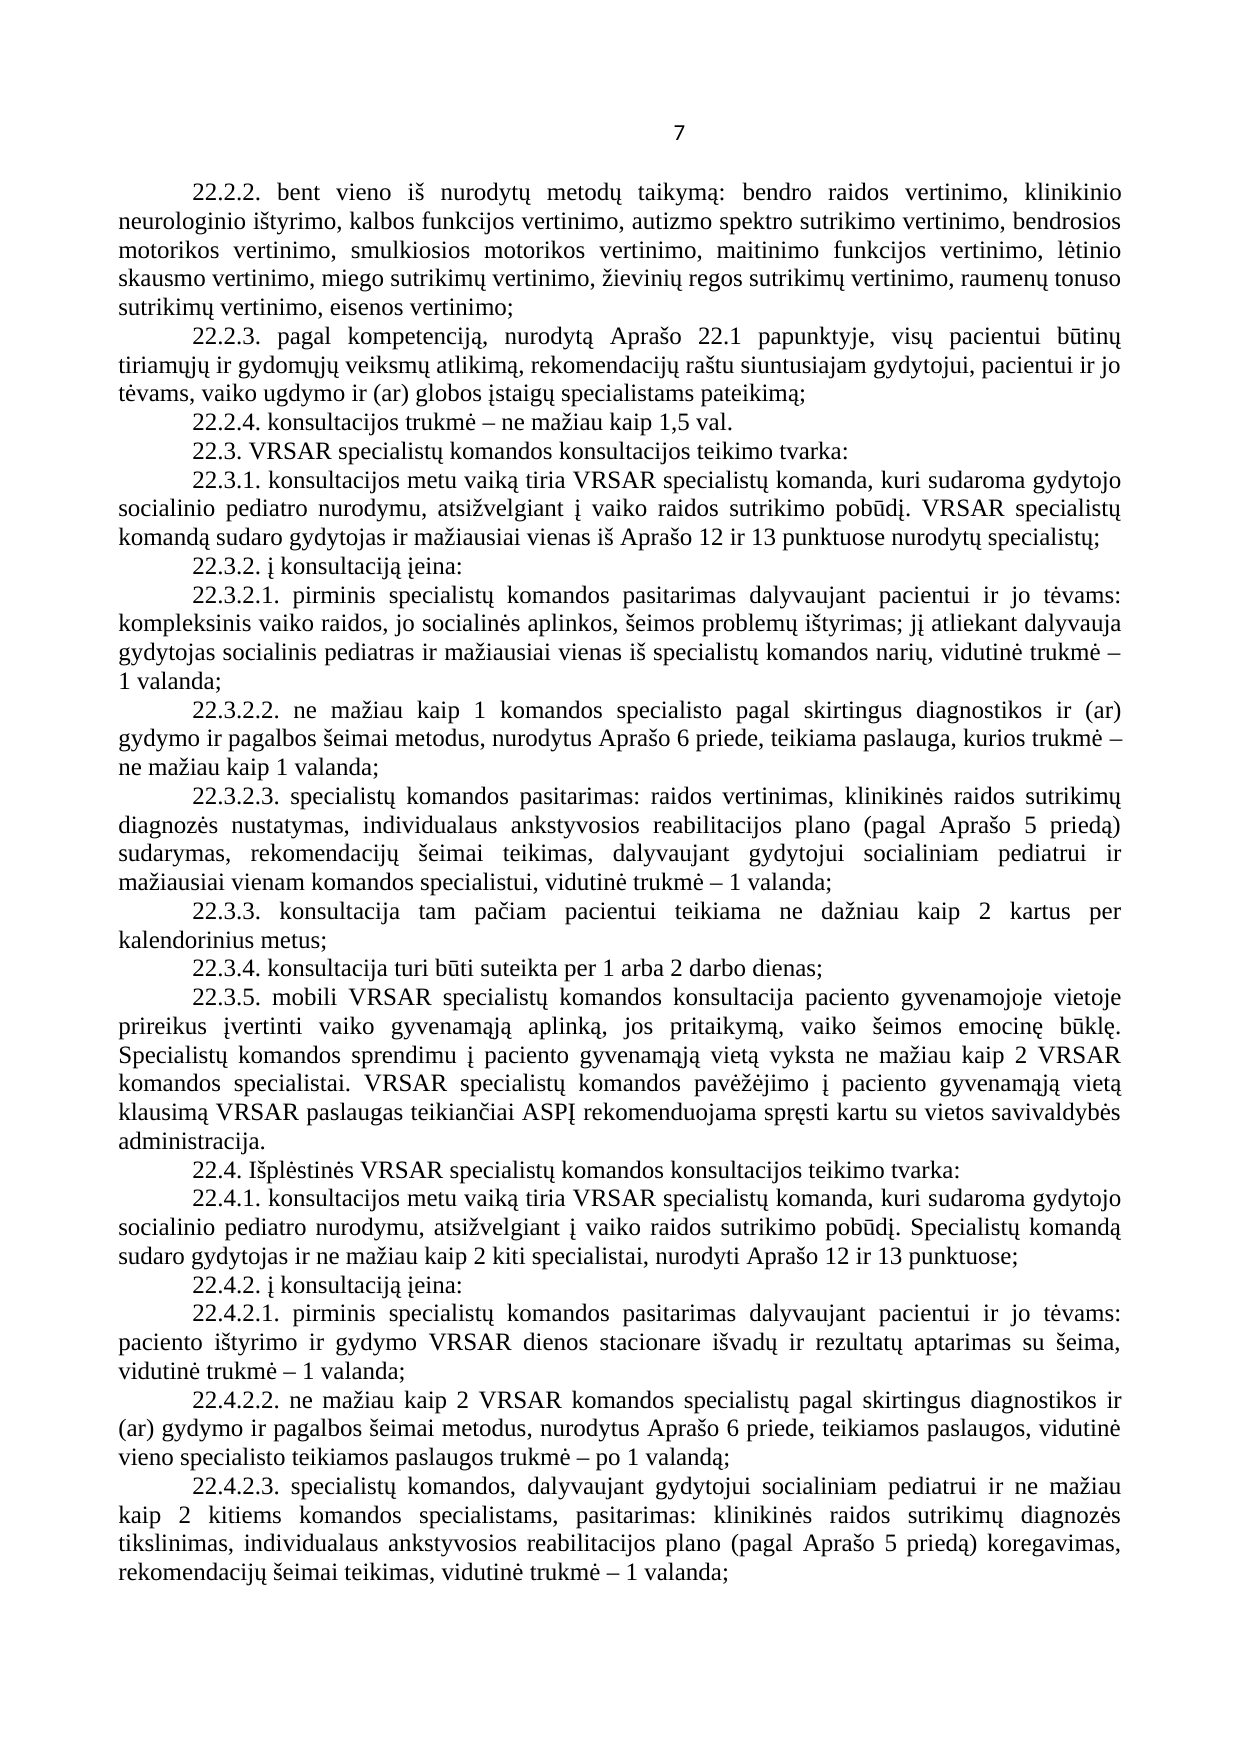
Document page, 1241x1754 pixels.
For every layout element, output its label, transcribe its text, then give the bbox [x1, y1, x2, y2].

text 22.4.2.1. pirminis specialistų komandos pasitarimas dalyvaujant pacientui ir jo tėvams: paciento ištyrimo ir gydymo VRSAR dienos stacionare išvadų ir rezultatų aptarimas su šeima, vidutinė trukmė – 1 valanda; [118, 1298, 1122, 1385]
text 22.3. VRSAR specialistų komandos konsultacijos teikimo tvarka: [118, 436, 1122, 465]
text 22.3.2.2. ne mažiau kaip 1 komandos specialisto pagal skirtingus diagnostikos ir (ar) gydymo ir pagalbos šeimai metodus, nurodytus Aprašo 6 priede, teikiama paslauga, kurios trukmė – ne mažiau kaip 1 valanda; [118, 695, 1122, 781]
text 22.4.2.2. ne mažiau kaip 2 VRSAR komandos specialistų pagal skirtingus diagnostikos ir (ar) gydymo ir pagalbos šeimai metodus, nurodytus Aprašo 6 priede, teikiamos paslaugos, vidutinė vieno specialisto teikiamos paslaugos trukmė – po 1 valandą; [118, 1385, 1122, 1471]
text 22.3.5. mobili VRSAR specialistų komandos konsultacija paciento gyvenamojoje vietoje prireikus įvertinti vaiko gyvenamąją aplinką, jos pritaikymą, vaiko šeimos emocinę būklę. Specialistų komandos sprendimu į paciento gyvenamąją vietą vyksta ne mažiau kaip 2 VRSAR komandos specialistai. VRSAR specialistų komandos pavėžėjimo į paciento gyvenamąją vietą klausimą VRSAR paslaugas teikiančiai ASPĮ rekomenduojama spręsti kartu su vietos savivaldybės administracija. [118, 982, 1122, 1155]
text 22.3.3. konsultacija tam pačiam pacientui teikiama ne dažniau kaip 2 kartus per kalendorinius metus; [118, 896, 1122, 953]
text 22.3.4. konsultacija turi būti suteikta per 1 arba 2 darbo dienas; [118, 953, 1122, 982]
text 22.3.2.3. specialistų komandos pasitarimas: raidos vertinimas, klinikinės raidos sutrikimų diagnozės nustatymas, individualaus ankstyvosios reabilitacijos plano (pagal Aprašo 5 priedą) sudarymas, rekomendacijų šeimai teikimas, dalyvaujant gydytojui socialiniam pediatrui ir mažiausiai vienam komandos specialistui, vidutinė trukmė – 1 valanda; [118, 781, 1122, 896]
text 22.4.2. į konsultaciją įeina: [118, 1270, 1122, 1298]
text 22.2.3. pagal kompetenciją, nurodytą Aprašo 22.1 papunktyje, visų pacientui būtinų tiriamųjų ir gydomųjų veiksmų atlikimą, rekomendacijų raštu siuntusiajam gydytojui, pacientui ir jo tėvams, vaiko ugdymo ir (ar) globos įstaigų specialistams pateikimą; [118, 321, 1122, 407]
text 22.4.2.3. specialistų komandos, dalyvaujant gydytojui socialiniam pediatrui ir ne mažiau kaip 2 kitiems komandos specialistams, pasitarimas: klinikinės raidos sutrikimų diagnozės tikslinimas, individualaus ankstyvosios reabilitacijos plano (pagal Aprašo 5 priedą) koregavimas, rekomendacijų šeimai teikimas, vidutinė trukmė – 1 valanda; [118, 1471, 1122, 1586]
text 22.4. Išplėstinės VRSAR specialistų komandos konsultacijos teikimo tvarka: [118, 1155, 1122, 1183]
text 22.2.4. konsultacijos trukmė – ne mažiau kaip 1,5 val. [118, 407, 1122, 436]
text 22.2.2. bent vieno iš nurodytų metodų taikymą: bendro raidos vertinimo, klinikinio neurologinio ištyrimo, kalbos funkcijos vertinimo, autizmo spektro sutrikimo vertinimo, bendrosios motorikos vertinimo, smulkiosios motorikos vertinimo, maitinimo funkcijos vertinimo, lėtinio skausmo vertinimo, miego sutrikimų vertinimo, žievinių regos sutrikimų vertinimo, raumenų tonuso sutrikimų vertinimo, eisenos vertinimo; [118, 177, 1122, 321]
text 22.3.2. į konsultaciją įeina: [118, 551, 1122, 580]
text 22.4.1. konsultacijos metu vaiką tiria VRSAR specialistų komanda, kuri sudaroma gydytojo socialinio pediatro nurodymu, atsižvelgiant į vaiko raidos sutrikimo pobūdį. Specialistų komandą sudaro gydytojas ir ne mažiau kaip 2 kiti specialistai, nurodyti Aprašo 12 ir 13 punktuose; [118, 1183, 1122, 1270]
text 22.3.1. konsultacijos metu vaiką tiria VRSAR specialistų komanda, kuri sudaroma gydytojo socialinio pediatro nurodymu, atsižvelgiant į vaiko raidos sutrikimo pobūdį. VRSAR specialistų komandą sudaro gydytojas ir mažiausiai vienas iš Aprašo 12 ir 13 punktuose nurodytų specialistų; [118, 465, 1122, 551]
text 22.3.2.1. pirminis specialistų komandos pasitarimas dalyvaujant pacientui ir jo tėvams: kompleksinis vaiko raidos, jo socialinės aplinkos, šeimos problemų ištyrimas; jį atliekant dalyvauja gydytojas socialinis pediatras ir mažiausiai vienas iš specialistų komandos narių, vidutinė trukmė – 1 valanda; [118, 580, 1122, 695]
